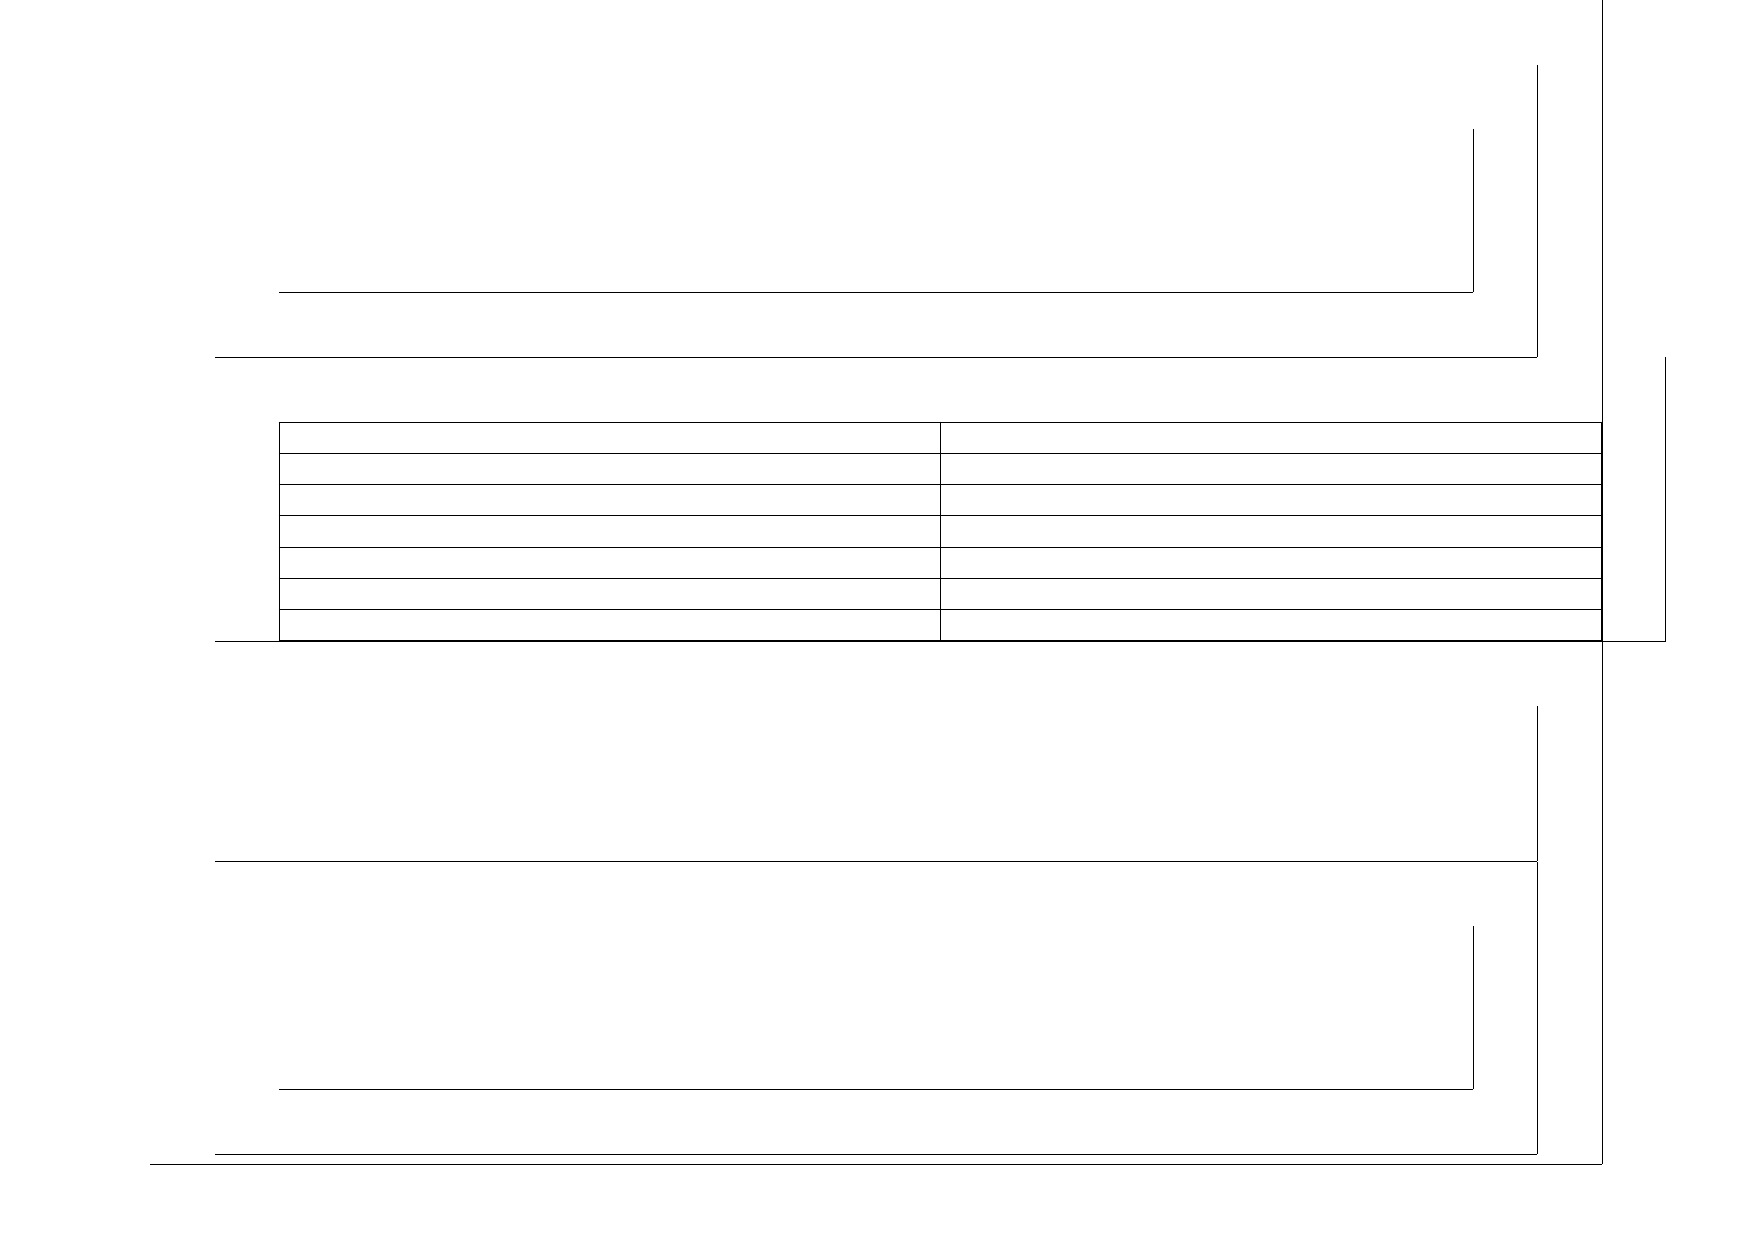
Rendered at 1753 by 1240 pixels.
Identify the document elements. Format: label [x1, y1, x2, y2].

table_cell [941, 610, 1601, 640]
table_cell [280, 485, 940, 515]
table_cell [941, 485, 1601, 515]
table_cell [941, 516, 1601, 547]
table_cell [280, 454, 940, 484]
table_cell [280, 423, 940, 453]
table_cell [941, 423, 1601, 453]
table_cell [280, 610, 940, 640]
table_cell [941, 454, 1601, 484]
table_cell [280, 579, 940, 609]
table_cell [280, 548, 940, 578]
table_cell [280, 516, 940, 547]
table_cell [941, 548, 1601, 578]
table_cell [941, 579, 1601, 609]
